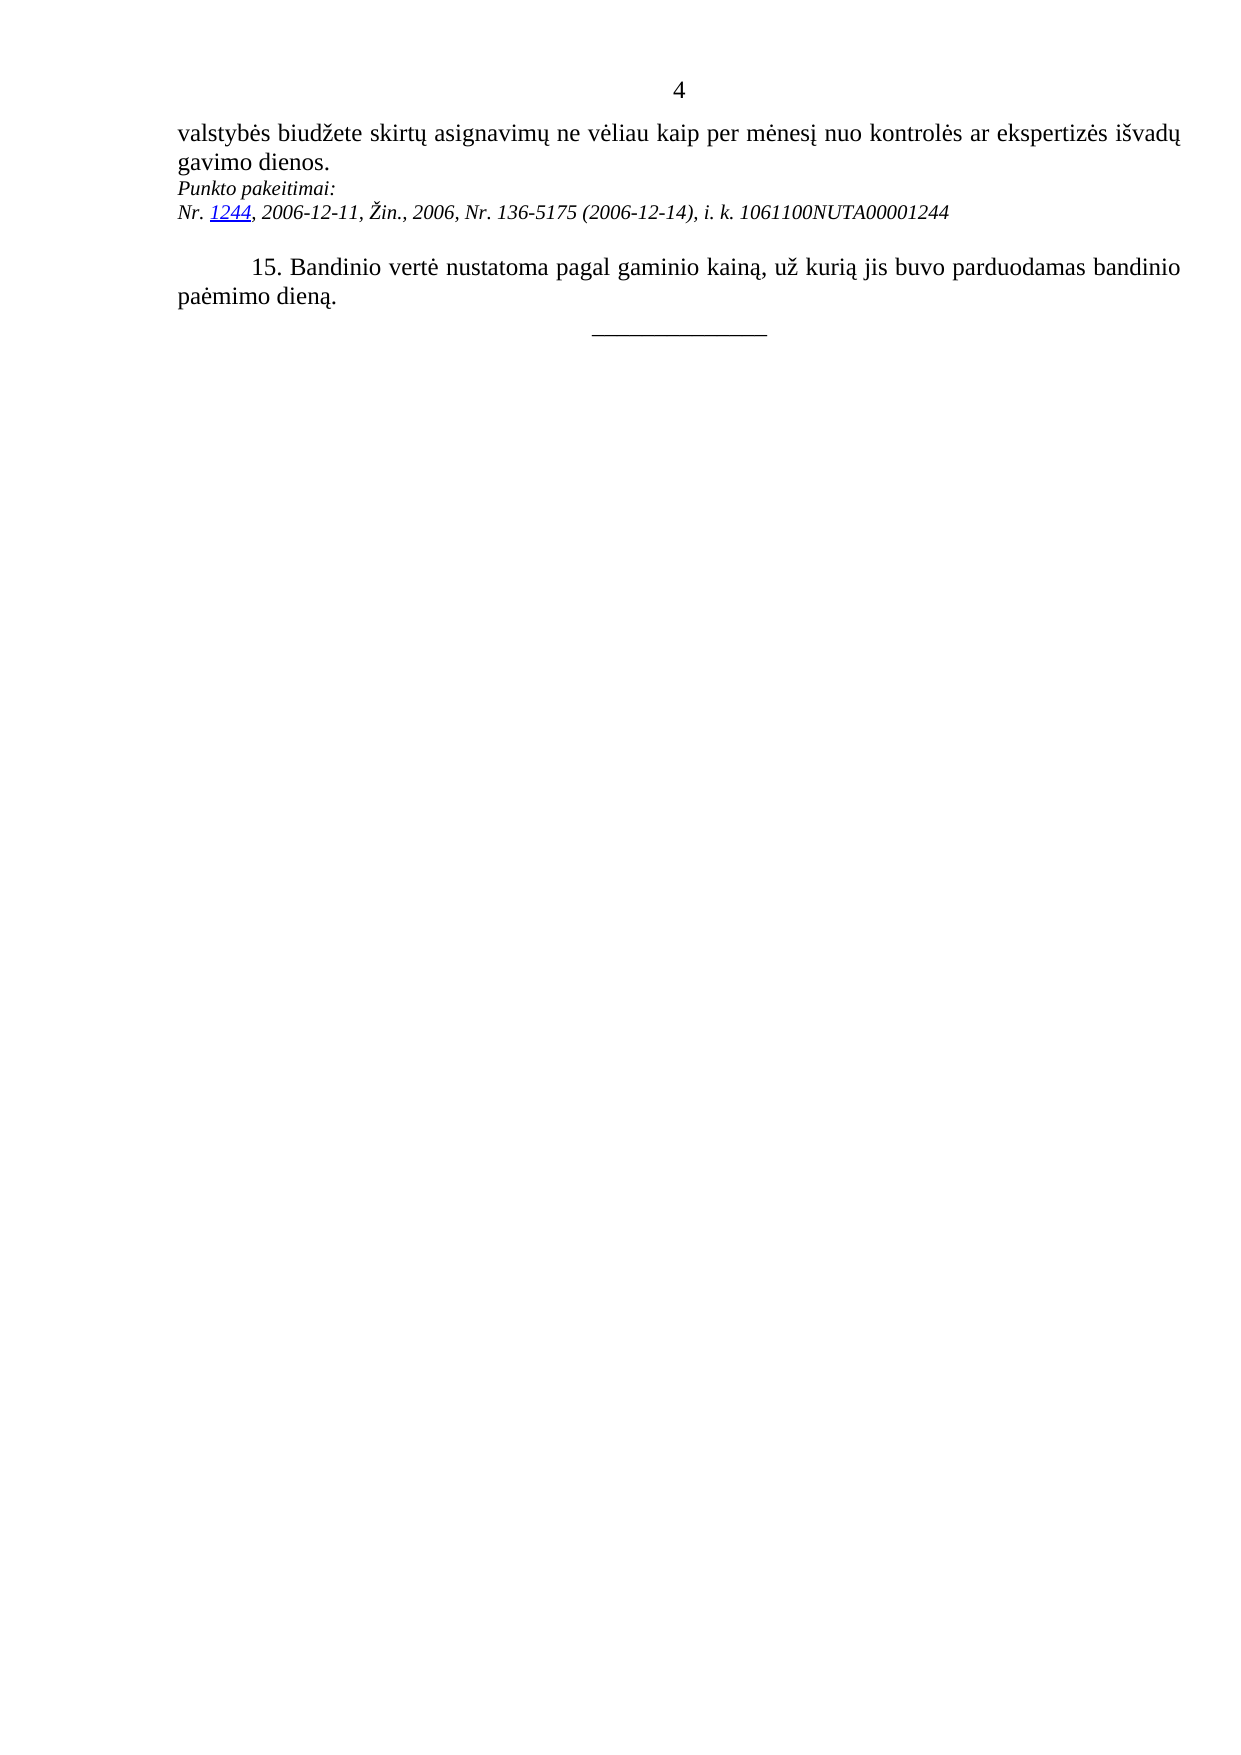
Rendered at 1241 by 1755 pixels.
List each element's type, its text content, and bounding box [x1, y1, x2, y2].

text Punkto pakeitimai: [177, 176, 1181, 200]
text Nr. 1244, 2006-12-11, Žin., 2006, Nr. 136-5175 (2006-12-14), i. k. 1061100NUTA00001244 [177, 200, 1181, 224]
text 15. Bandinio vertė nustatoma pagal gaminio kainą, už kurią jis buvo parduodamas bandinio paėmimo dieną. [177, 252, 1181, 310]
text valstybės biudžete skirtų asignavimų ne vėliau kaip per mėnesį nuo kontrolės ar ekspertizės išvadų gavimo dienos. [177, 118, 1181, 176]
text ______________ [177, 310, 1181, 339]
